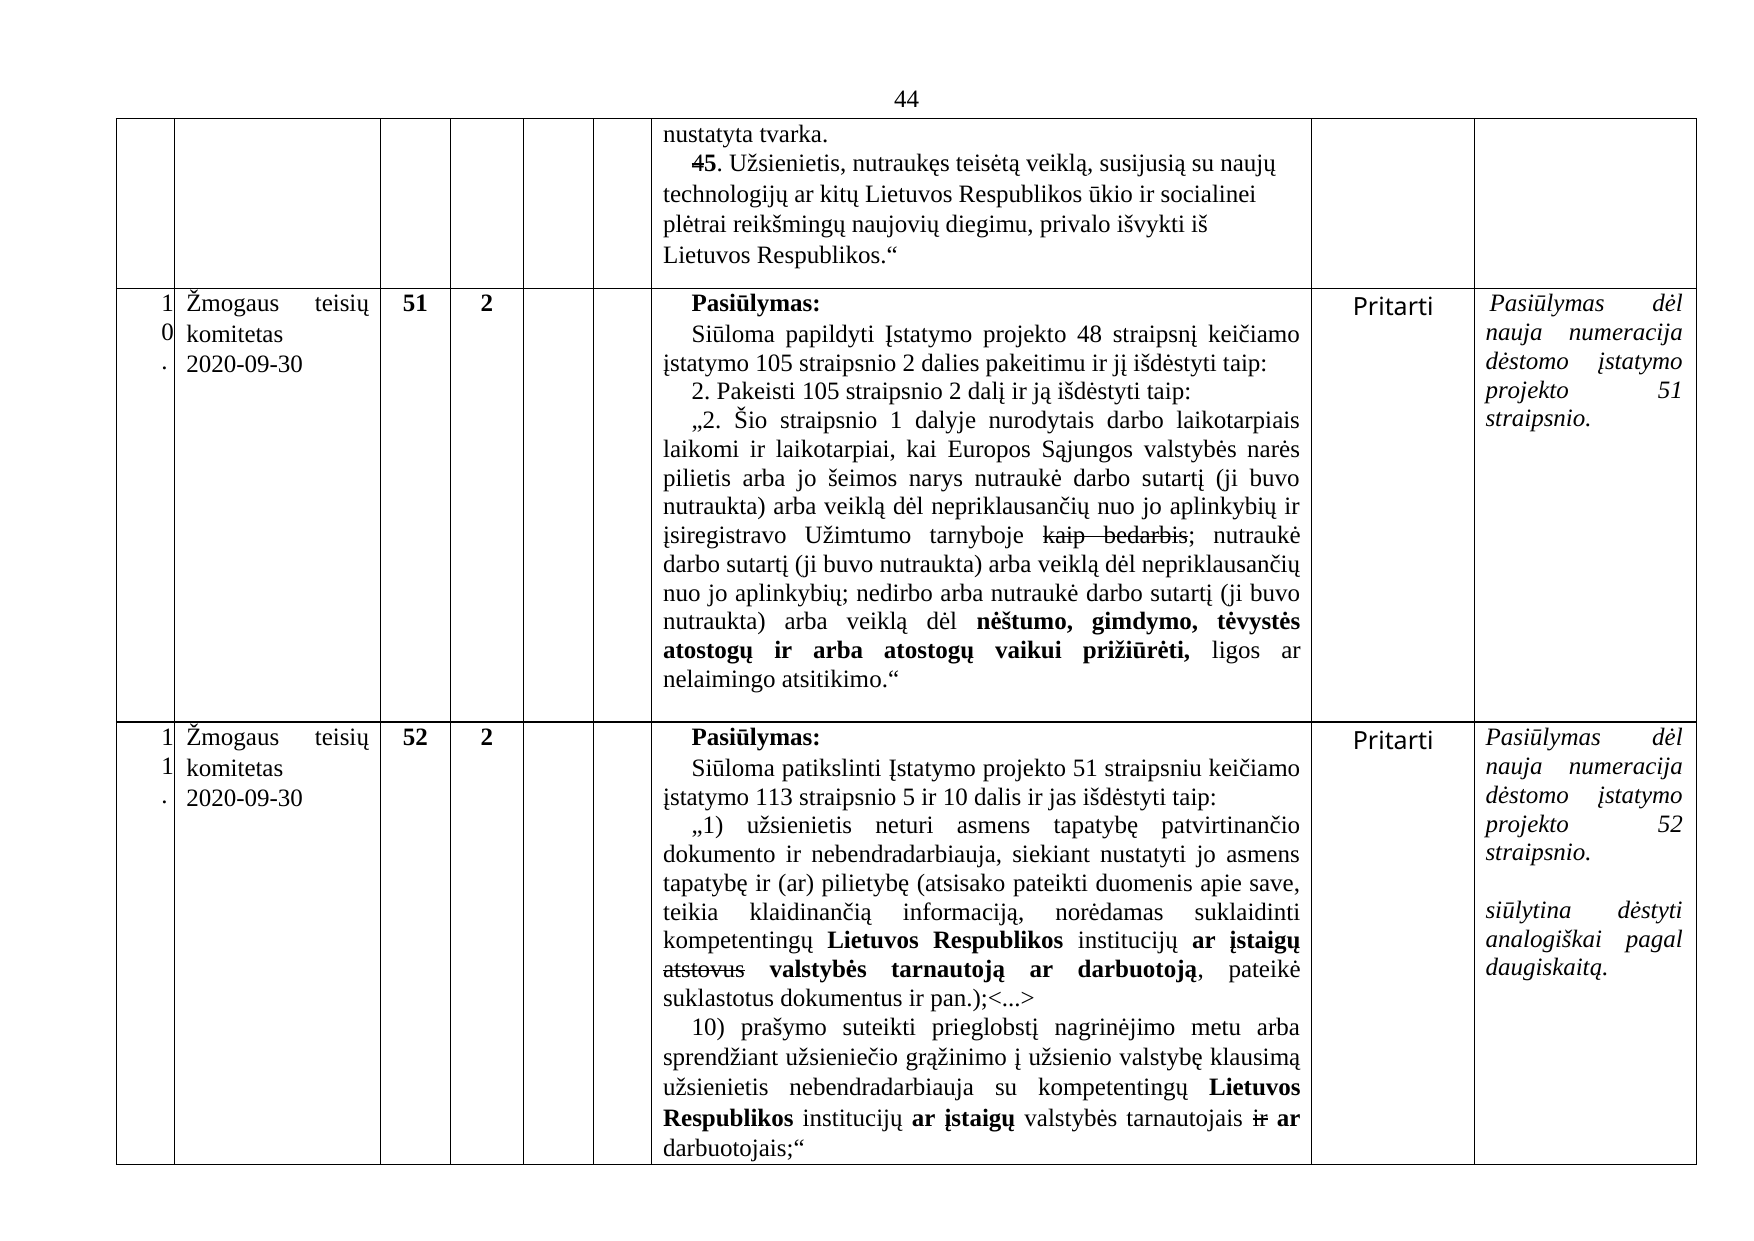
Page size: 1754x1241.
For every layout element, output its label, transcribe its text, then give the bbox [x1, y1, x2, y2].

table_cell [451, 119, 523, 287]
table_cell 52 [381, 723, 450, 1164]
table_cell [594, 289, 651, 721]
table_cell [524, 723, 593, 1164]
table_cell Pritarti [1312, 289, 1474, 721]
table_cell Pritarti [1312, 723, 1474, 1164]
table_cell 2 [451, 289, 523, 721]
table_cell Žmogaus teisių komitetas 2020-09-30 [175, 723, 380, 1164]
table_cell [1475, 119, 1696, 287]
table_cell nustatyta tvarka. 45. Užsienietis, nutraukęs teisėtą veiklą, susijusią su naujų technologijų ar kitų Lietuvos Respublikos ūkio ir socialinei plėtrai reikšmingų naujovių diegimu, privalo išvykti iš Lietuvos Respublikos.“ [652, 119, 1311, 287]
table_cell Pasiūlymas: Siūloma papildyti Įstatymo projekto 48 straipsnį keičiamo įstatymo 105 straipsnio 2 dalies pakeitimu ir jį išdėstyti taip: 2. Pakeisti 105 straipsnio 2 dalį ir ją išdėstyti taip: „2. Šio straipsnio 1 dalyje nurodytais darbo laikotarpiais laikomi ir laikotarpiai, kai Europos Sąjungos valstybės narės pilietis arba jo šeimos narys nutraukė darbo sutartį (ji buvo nutraukta) arba veiklą dėl nepriklausančių nuo jo aplinkybių ir įsiregistravo Užimtumo tarnyboje kaip bedarbis; nutraukė darbo sutartį (ji buvo nutraukta) arba veiklą dėl nepriklausančių nuo jo aplinkybių; nedirbo arba nutraukė darbo sutartį (ji buvo nutraukta) arba veiklą dėl nėštumo, gimdymo, tėvystės atostogų ir arba atostogų vaikui prižiūrėti, ligos ar nelaimingo atsitikimo.“ [652, 289, 1311, 721]
table_cell Pasiūlymas: Siūloma patikslinti Įstatymo projekto 51 straipsniu keičiamo įstatymo 113 straipsnio 5 ir 10 dalis ir jas išdėstyti taip: „1) užsienietis neturi asmens tapatybę patvirtinančio dokumento ir nebendradarbiauja, siekiant nustatyti jo asmens tapatybę ir (ar) pilietybę (atsisako pateikti duomenis apie save, teikia klaidinančią informaciją, norėdamas suklaidinti kompetentingų Lietuvos Respublikos institucijų ar įstaigų atstovus valstybės tarnautoją ar darbuotoją, pateikė suklastotus dokumentus ir pan.);<...> 10) prašymo suteikti prieglobstį nagrinėjimo metu arba sprendžiant užsieniečio grąžinimo į užsienio valstybę klausimą užsienietis nebendradarbiauja su kompetentingų Lietuvos Respublikos institucijų ar įstaigų valstybės tarnautojais ir ar darbuotojais;“ [652, 723, 1311, 1164]
table_cell [594, 119, 651, 287]
table_cell [524, 289, 593, 721]
table_cell Pasiūlymas dėl nauja numeracija dėstomo įstatymo projekto 52 straipsnio. siūlytina dėstyti analogiškai pagal daugiskaitą. [1475, 723, 1696, 1164]
table_cell Žmogaus teisių komitetas 2020-09-30 [175, 289, 380, 721]
table_cell [1312, 119, 1474, 287]
table_cell 51 [381, 289, 450, 721]
table_cell [524, 119, 593, 287]
table_cell [117, 289, 174, 721]
table_cell [594, 723, 651, 1164]
table_cell [117, 119, 174, 287]
table_cell [381, 119, 450, 287]
table_cell 2 [451, 723, 523, 1164]
table_cell [117, 723, 174, 1164]
table_cell Pasiūlymas dėl nauja numeracija dėstomo įstatymo projekto 51 straipsnio. [1475, 289, 1696, 721]
table_cell [175, 119, 380, 287]
